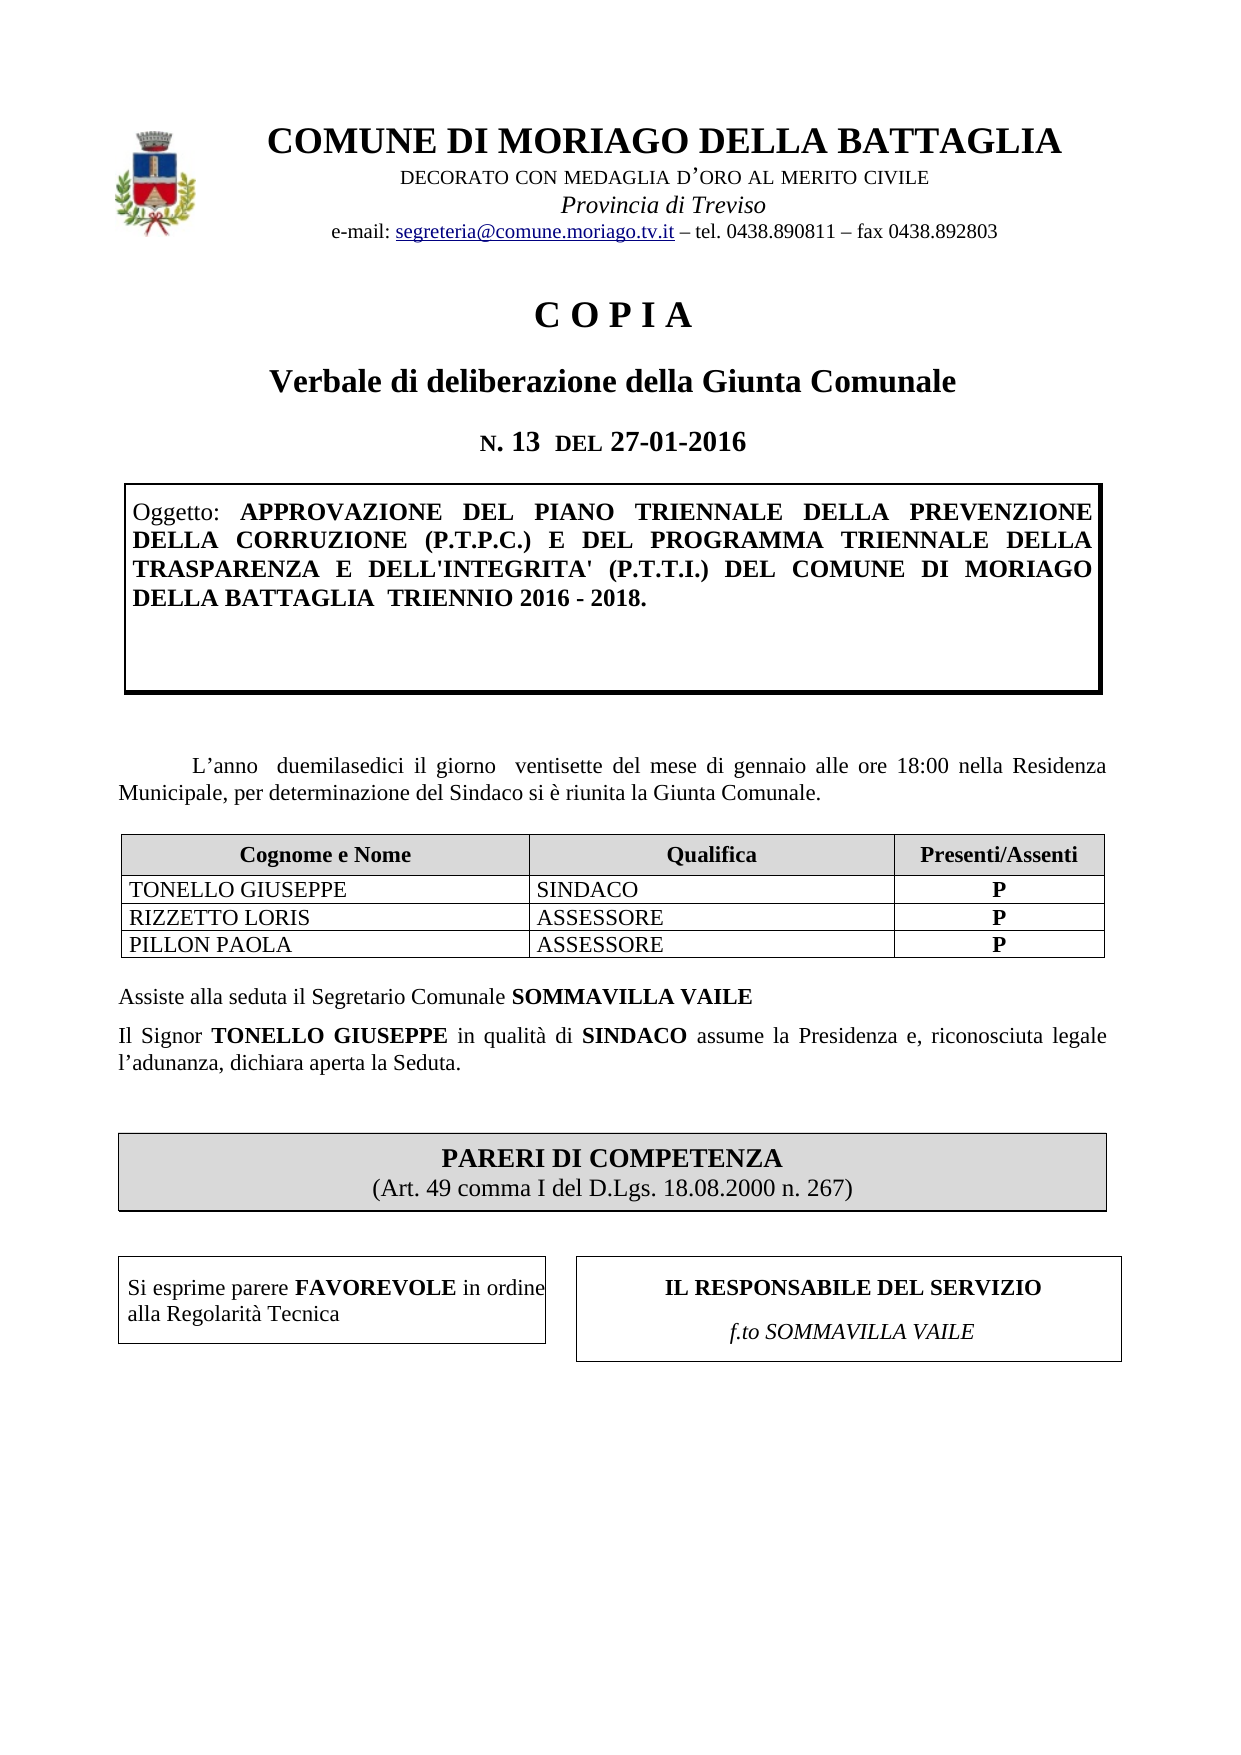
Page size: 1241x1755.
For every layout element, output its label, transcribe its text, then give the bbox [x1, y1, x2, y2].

subtitle Verbale di deliberazione della Giunta Comunale [118, 361, 1107, 399]
text Si esprime parere Favorevole in ordine alla Regolarità Tecnica [119, 1257, 545, 1343]
text COMUNE DI MORIAGO DELLA BATTAGLIA [222, 118, 1107, 161]
table_cell RIZZETTO LORIS [122, 904, 529, 930]
text IL RESPONSABILE DEL SERVIZIO [577, 1257, 1121, 1300]
table_cell P [895, 904, 1104, 930]
text (Art. 49 comma I del D.Lgs. 18.08.2000 n. 267) [119, 1163, 1106, 1210]
table_header Cognome e Nome [122, 835, 529, 875]
table_header Presenti/Assenti [895, 835, 1104, 875]
table_cell TONELLO GIUSEPPE [122, 876, 529, 902]
table_cell PILLON PAOLA [122, 931, 529, 957]
table_cell ASSESSORE [530, 931, 894, 957]
table_header Oggetto: APPROVAZIONE DEL PIANO TRIENNALE DELLA PREVENZIONE DELLA CORRUZIONE (P.T.P.C.) E DEL PROGRAMMA TRIENNALE DELLA TRASPARENZA E DELL'INTEGRITA' (P.T.T.I.) DEL COMUNE DI MORIAGO DELLA BATTAGLIA TRIENNIO 2016 - 2018. [126, 485, 1098, 690]
table_cell P [895, 931, 1104, 957]
text PARERI DI COMPETENZA [119, 1134, 1106, 1163]
text n. 13 del 27-01-2016 [118, 424, 1107, 458]
table_cell P [895, 876, 1104, 902]
text e-mail: segreteria@comune.moriago.tv.it – tel. 0438.890811 – fax 0438.892803 [222, 219, 1107, 243]
text f.to SOMMAVILLA VAILE [577, 1300, 1121, 1361]
text C O P I A [118, 293, 1107, 336]
table_cell ASSESSORE [530, 904, 894, 930]
text decorato con medaglia d’oro al merito civile [222, 161, 1107, 190]
table_header Qualifica [530, 835, 894, 875]
text Il Signor TONELLO GIUSEPPE in qualità di SINDACO assume la Presidenza e, riconosciuta legale l’adunanza, dichiara aperta la Seduta. [118, 1022, 1107, 1075]
text Assiste alla seduta il Segretario Comunale SOMMAVILLA VAILE [118, 983, 1107, 1010]
table_cell SINDACO [530, 876, 894, 902]
text Provincia di Treviso [222, 190, 1107, 219]
text L’anno duemilasedici il giorno ventisette del mese di gennaio alle ore 18:00 nella Residenza Municipale, per determinazione del Sindaco si è riunita la Giunta Comunale. [118, 752, 1107, 805]
